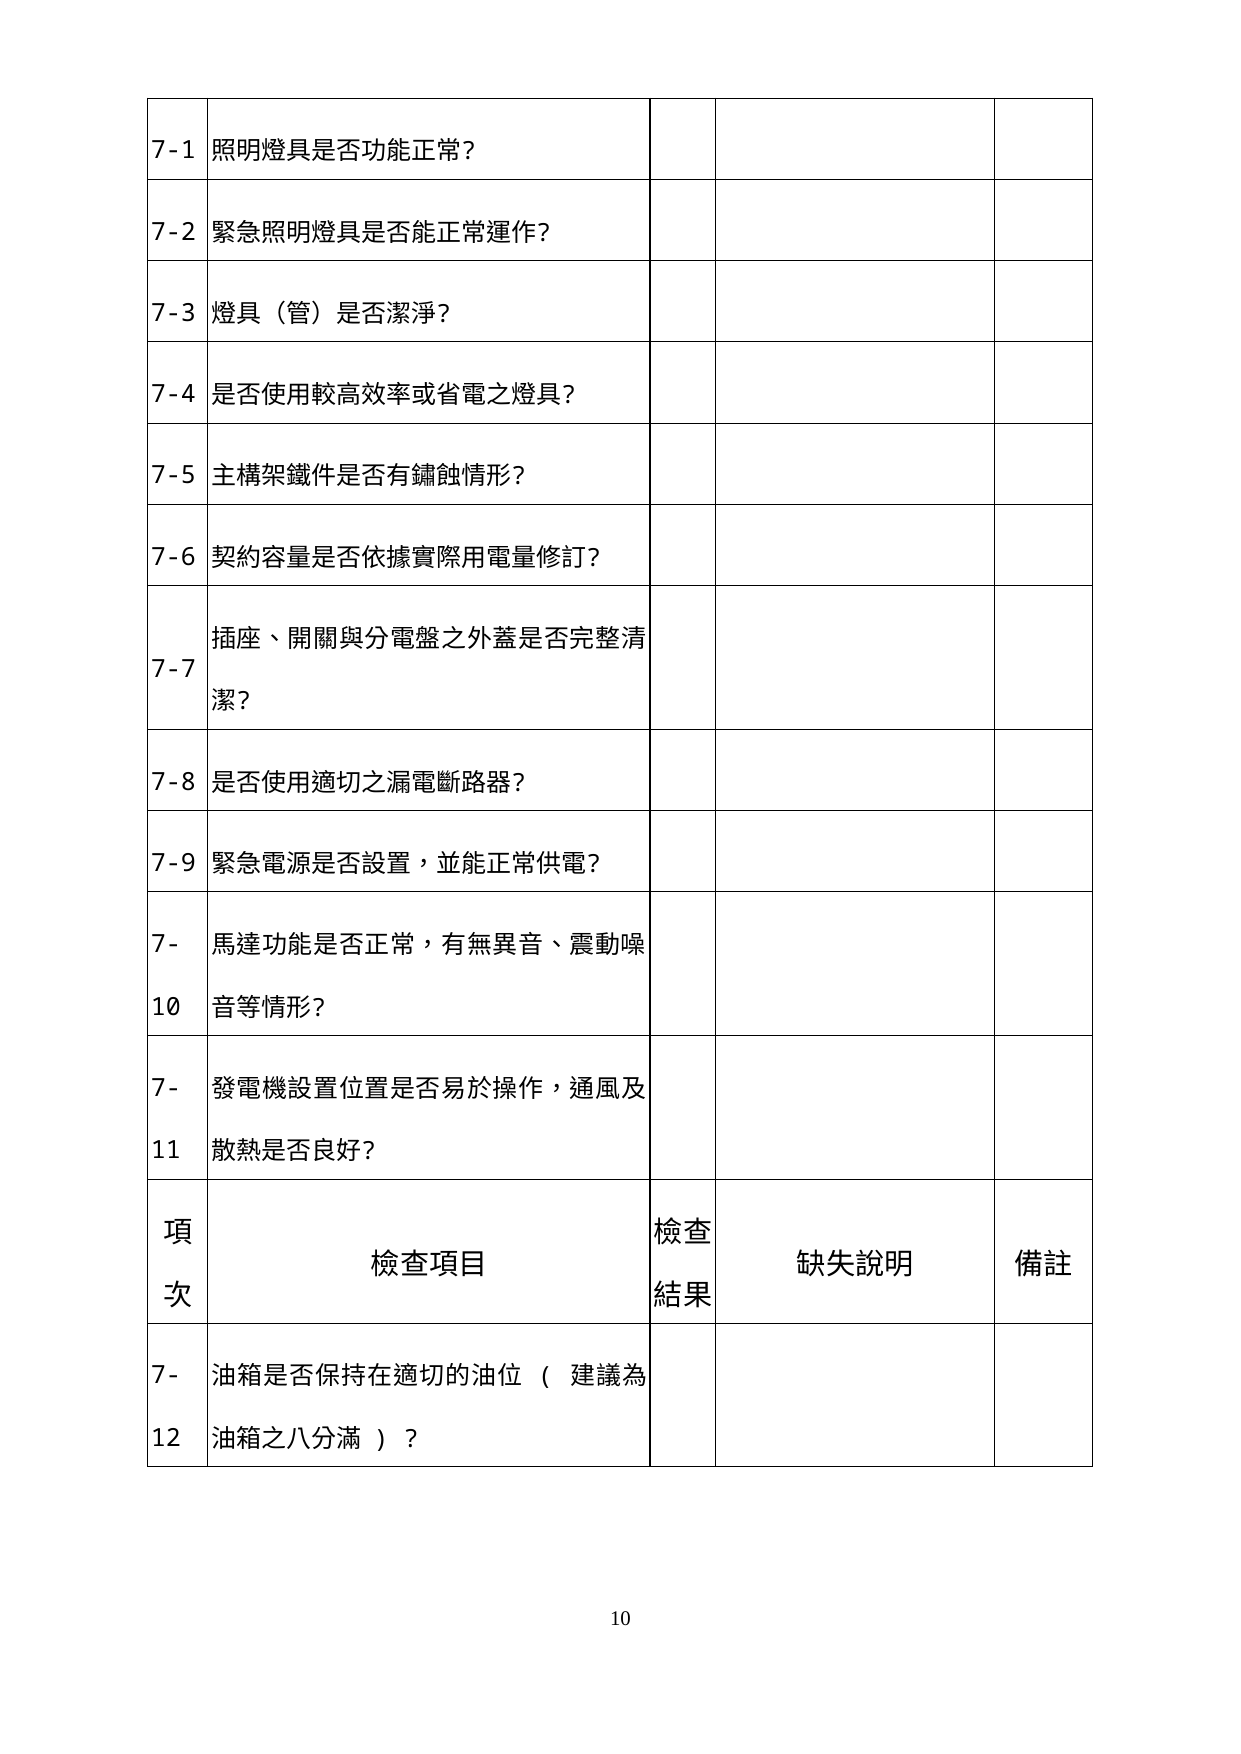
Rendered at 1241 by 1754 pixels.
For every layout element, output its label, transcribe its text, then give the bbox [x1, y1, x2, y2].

table_cell [716, 1036, 994, 1179]
table_cell [651, 505, 715, 585]
table_cell [995, 99, 1092, 179]
table_cell [995, 1324, 1092, 1466]
table_cell 主構架鐵件是否有鏽蝕情形? [208, 424, 649, 504]
table_cell [995, 586, 1092, 729]
table_cell [995, 505, 1092, 585]
table_cell [716, 342, 994, 422]
table_cell 插座、開關與分電盤之外蓋是否完整清潔? [208, 586, 649, 729]
table_cell [995, 1036, 1092, 1179]
table_cell 7-12 [148, 1324, 207, 1466]
table_cell [716, 811, 994, 891]
table_cell 是否使用較高效率或省電之燈具? [208, 342, 649, 422]
table_cell 緊急照明燈具是否能正常運作? [208, 180, 649, 260]
table_cell [651, 1324, 715, 1466]
table_cell 檢查 結果 [651, 1180, 715, 1322]
table_cell [716, 1324, 994, 1466]
table_cell [716, 180, 994, 260]
table_cell [651, 261, 715, 341]
table_cell [716, 505, 994, 585]
table_cell 契約容量是否依據實際用電量修訂? [208, 505, 649, 585]
table_cell [716, 99, 994, 179]
table_cell 7-2 [148, 180, 207, 260]
table_cell [716, 586, 994, 729]
table_cell [651, 1036, 715, 1179]
table_cell 7-5 [148, 424, 207, 504]
table_cell 燈具（管）是否潔淨? [208, 261, 649, 341]
table_cell [995, 180, 1092, 260]
table_cell [651, 180, 715, 260]
table_cell 油箱是否保持在適切的油位 ( 建議為油箱之八分滿 ) ? [208, 1324, 649, 1466]
table_cell 7-9 [148, 811, 207, 891]
table_cell 照明燈具是否功能正常? [208, 99, 649, 179]
table_cell [716, 730, 994, 810]
table_cell 7-11 [148, 1036, 207, 1179]
table_cell [651, 586, 715, 729]
table_cell [995, 892, 1092, 1035]
table_cell [716, 892, 994, 1035]
table_cell 發電機設置位置是否易於操作，通風及散熱是否良好? [208, 1036, 649, 1179]
table_cell [995, 261, 1092, 341]
table_cell [995, 424, 1092, 504]
table_cell 7-3 [148, 261, 207, 341]
table_cell [716, 424, 994, 504]
table_cell [995, 730, 1092, 810]
table_cell [651, 811, 715, 891]
table_cell 馬達功能是否正常，有無異音、震動噪音等情形? [208, 892, 649, 1035]
table_cell 是否使用適切之漏電斷路器? [208, 730, 649, 810]
table_cell 項次 [148, 1180, 207, 1322]
table_cell [716, 261, 994, 341]
table_cell 7-6 [148, 505, 207, 585]
table_cell 緊急電源是否設置，並能正常供電? [208, 811, 649, 891]
table_cell [651, 730, 715, 810]
table_cell 7-7 [148, 586, 207, 729]
table_cell 7-1 [148, 99, 207, 179]
table_cell 備註 [995, 1180, 1092, 1322]
table_cell 檢查項目 [208, 1180, 649, 1322]
table_cell [995, 811, 1092, 891]
table_cell [651, 892, 715, 1035]
table_cell [651, 99, 715, 179]
table_cell 7-4 [148, 342, 207, 422]
table_cell [651, 424, 715, 504]
table_cell 7-10 [148, 892, 207, 1035]
table_cell [651, 342, 715, 422]
table_cell 7-8 [148, 730, 207, 810]
table_cell [995, 342, 1092, 422]
table_cell 缺失說明 [716, 1180, 994, 1322]
